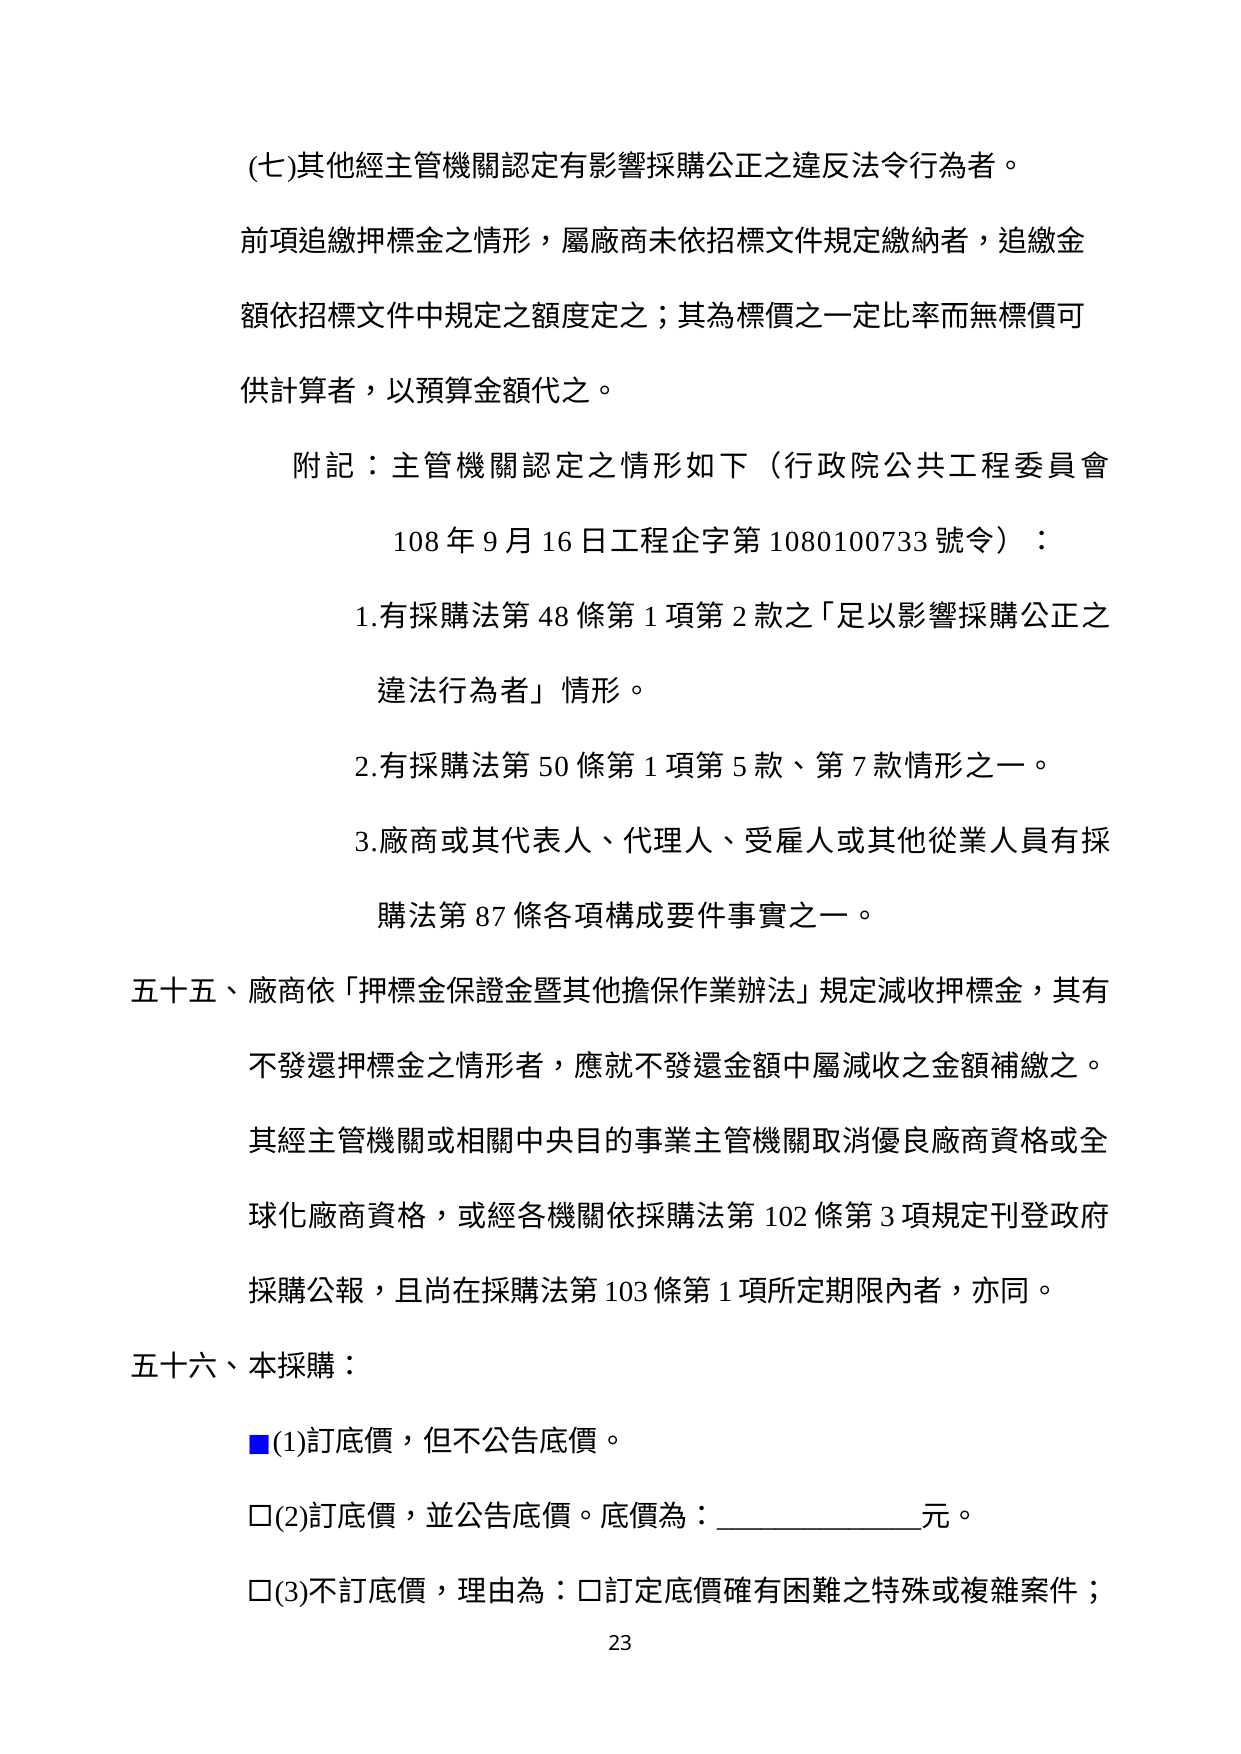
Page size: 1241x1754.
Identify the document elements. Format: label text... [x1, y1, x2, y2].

text (七)其他經主管機關認定有影響採購公正之違反法令行為者。 [248, 126, 1110, 201]
list 本採購： [130, 1326, 1110, 1401]
text 2.有採購法第50條第1項第5款、第7款情形之一。 [354, 726, 1110, 801]
text ■(1)訂底價，但不公告底價。 [247, 1401, 1110, 1476]
list 廠商依「押標金保證金暨其他擔保作業辦法」規定減收押標金，其有不發還押標金之情形者，應就不發還金額中屬減收之金額補繳之。其經主管機關或相關中央目的事業主管機關取消優良廠商資格或全球化廠商資格，或經各機關依採購法第102條第3項規定刊登政府採購公報，且尚在採購法第103條第1項所定期限內者，亦同。 [130, 951, 1110, 1326]
text (3)不訂底價，理由為：訂定底價確有困難之特殊或複雜案件；以最有利標決標之採購；專業服務、技術服務、資訊服務、社會福利服務或文化創意服務者，以不訂底價之最有利標； 小額採購。 [247, 1551, 1110, 1626]
text 前項追繳押標金之情形，屬廠商未依招標文件規定繳納者，追繳金額依招標文件中規定之額度定之；其為標價之一定比率而無標價可供計算者，以預算金額代之。 [240, 201, 1098, 426]
text (2)訂底價，並公告底價。底價為：______________元。 [247, 1476, 1110, 1551]
text 附記：主管機關認定之情形如下（行政院公共工程委員會108年9月16日工程企字第1080100733號令）： [292, 426, 1110, 576]
text 3.廠商或其代表人、代理人、受雇人或其他從業人員有採購法第87條各項構成要件事實之一。 [354, 801, 1110, 951]
text 1.有採購法第48條第1項第2款之「足以影響採購公正之違法行為者」情形。 [354, 576, 1110, 726]
